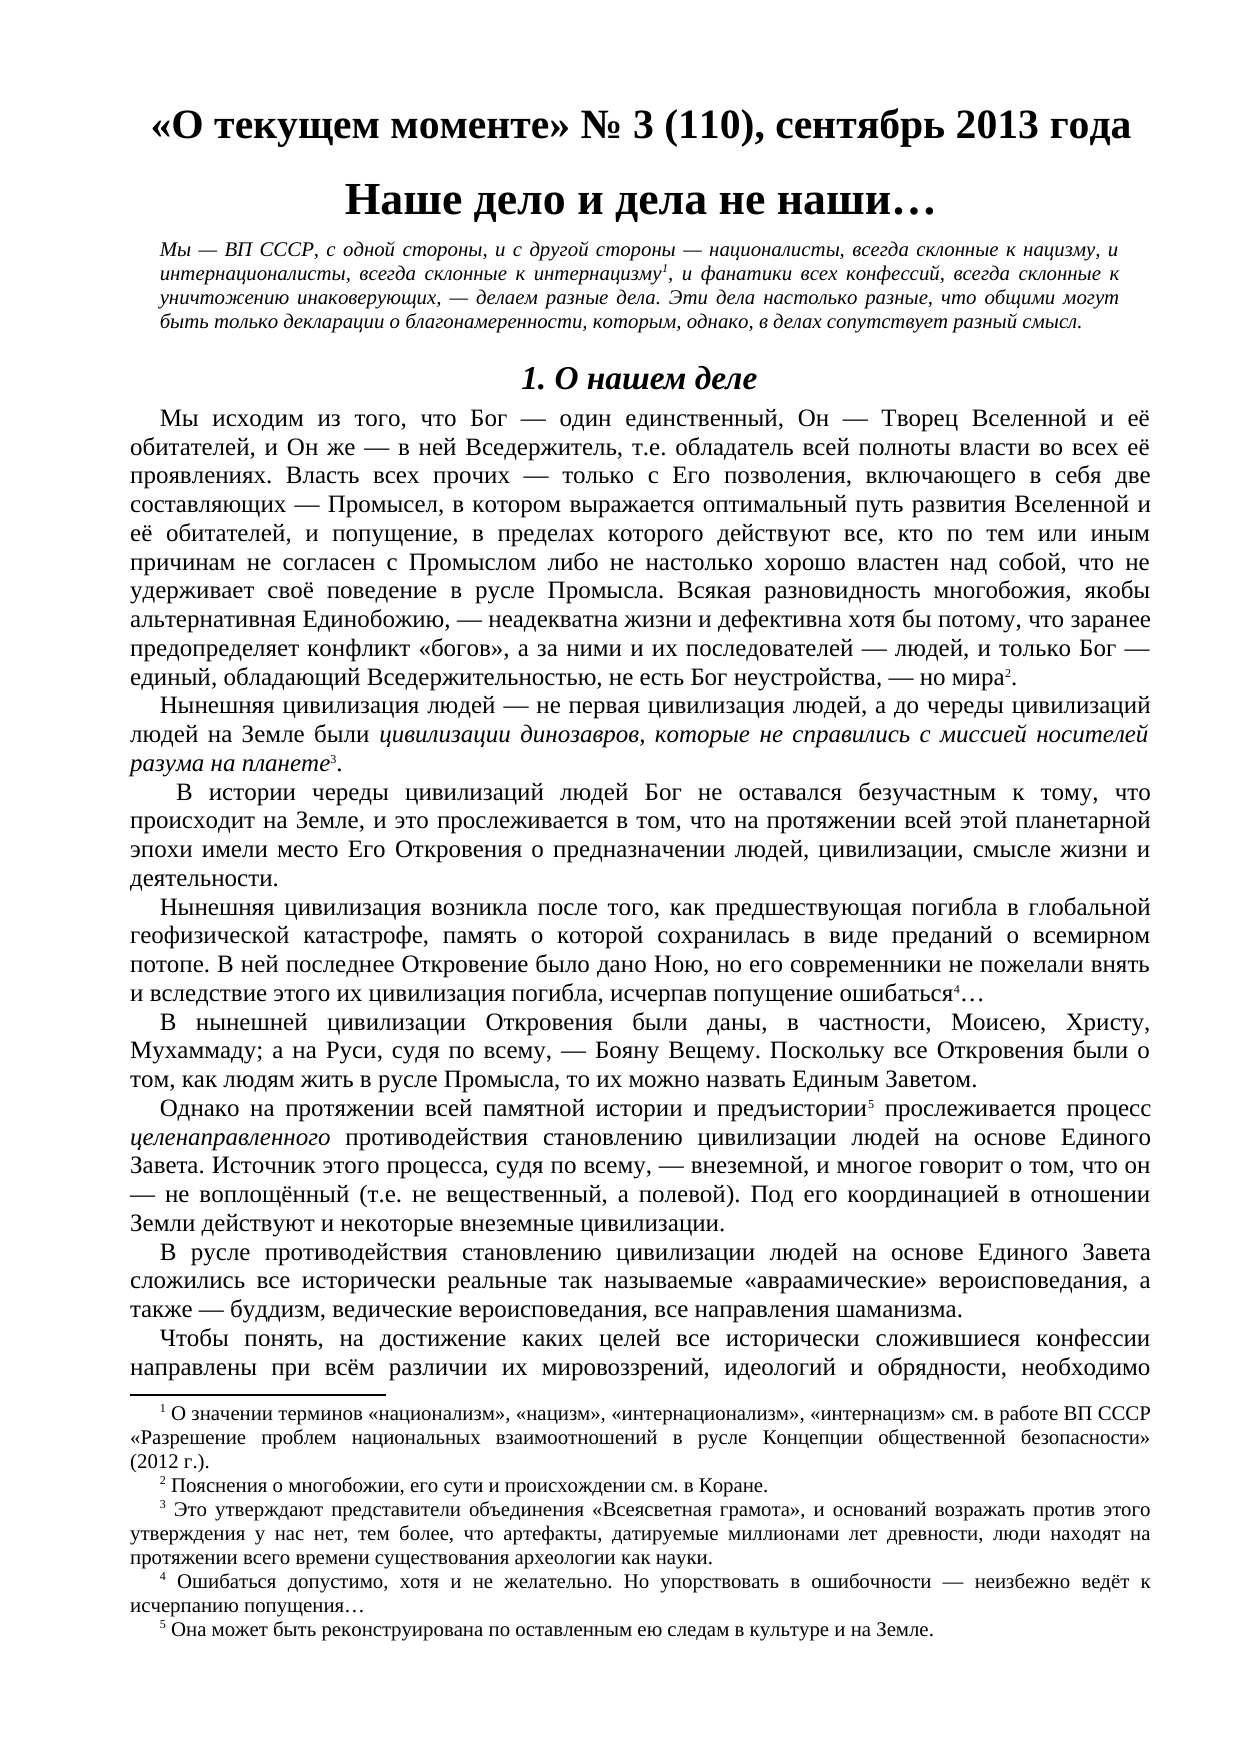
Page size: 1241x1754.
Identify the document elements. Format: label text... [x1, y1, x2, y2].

text Пояснения о многобожии, его сути и происхождении см. в Коране. [130, 1473, 1152, 1497]
text «О текущем моменте» № 3 (110), сентябрь 2013 года [130, 99, 1152, 147]
text В русле противодействия становлению цивилизации людей на основе Единого Завета сложились все исторически реальные так называемые «авраамические» вероисповедания, а также — буддизм, ведические вероисповедания, все направления шаманизма. [130, 1237, 1152, 1323]
text В истории череды цивилизаций людей Бог не оставался безучастным к тому, что происходит на Земле, и это прослеживается в том, что на протяжении всей этой планетарной эпохи имели место Его Откровения о предназначении людей, цивилизации, смысле жизни и деятельности. [130, 777, 1152, 892]
text В нынешней цивилизации Откровения были даны, в частности, Моисею, Христу, Мухаммаду; а на Руси, судя по всему, — Бояну Вещему. Поскольку все Откровения были о том, как людям жить в русле Промысла, то их можно назвать Единым Заветом. [130, 1007, 1152, 1093]
text Она может быть реконструирована по оставленным ею следам в культуре и на Земле. [130, 1617, 1152, 1641]
text Чтобы понять, на достижение каких целей все исторически сложившиеся конфессии направлены при всём различии их мировоззрений, идеологий и обрядности, необходимо [130, 1323, 1152, 1381]
text Однако на протяжении всей памятной истории и предъистории прослеживается процесс целенаправленного противодействия становлению цивилизации людей на основе Единого Завета. Источник этого процесса, судя по всему, — внеземной, и многое говорит о том, что он — не воплощённый (т.е. не вещественный, а полевой). Под его координацией в отношении Земли действуют и некоторые внеземные цивилизации. [130, 1093, 1152, 1237]
text Наше дело и дела не наши… [130, 172, 1152, 225]
text Нынешняя цивилизация людей — не первая цивилизация людей, а до череды цивилизаций людей на Земле были цивилизации динозавров, которые не справились с миссией носителей разума на планете. [130, 691, 1152, 777]
text Нынешняя цивилизация возникла после того, как предшествующая погибла в глобальной геофизической катастрофе, память о которой сохранилась в виде преданий о всемирном потопе. В ней последнее Откровение было дано Ною, но его современники не пожелали внять и вследствие этого их цивилизация погибла, исчерпав попущение ошибаться… [130, 892, 1152, 1007]
subtitle 1. О нашем деле [130, 358, 1152, 397]
text Это утверждают представители объединения «Всеясветная грамота», и оснований возражать против этого утверждения у нас нет, тем более, что артефакты, датируемые миллионами лет древности, люди находят на протяжении всего времени существования археологии как науки. [130, 1497, 1152, 1569]
text Мы исходим из того, что Бог — один единственный, Он — Творец Вселенной и её обитателей, и Он же — в ней Вседержитель, т.е. обладатель всей полноты власти во всех её проявлениях. Власть всех прочих — только с Его позволения, включающего в себя две составляющих — Промысел, в котором выражается оптимальный путь развития Вселенной и её обитателей, и попущение, в пределах которого действуют все, кто по тем или иным причинам не согласен с Промыслом либо не настолько хорошо властен над собой, что не удерживает своё поведение в русле Промысла. Всякая разновидность многобожия, якобы альтернативная Единобожию, — неадекватна жизни и дефективна хотя бы потому, что заранее предопределяет конфликт «богов», а за ними и их последователей — людей, и только Бог — единый, обладающий Вседержительностью, не есть Бог неустройства, — но мира. [130, 403, 1152, 691]
text Ошибаться допустимо, хотя и не желательно. Но упорствовать в ошибочности — неизбежно ведёт к исчерпанию попущения… [130, 1569, 1152, 1617]
text О значении терминов «национализм», «нацизм», «интернационализм», «интернацизм» см. в работе ВП СССР «Разрешение проблем национальных взаимоотношений в русле Концепции общественной безопасности» (2012 г.). [130, 1401, 1152, 1473]
text Мы — ВП СССР, с одной стороны, и с другой стороны — националисты, всегда склонные к нацизму, и интернационалисты, всегда склонные к интернацизму, и фанатики всех конфессий, всегда склонные к уничтожению инаковерующих, — делаем разные дела. Эти дела настолько разные, что общими могут быть только декларации о благонамеренности, которым, однако, в делах сопутствует разный смысл. [159, 237, 1122, 333]
